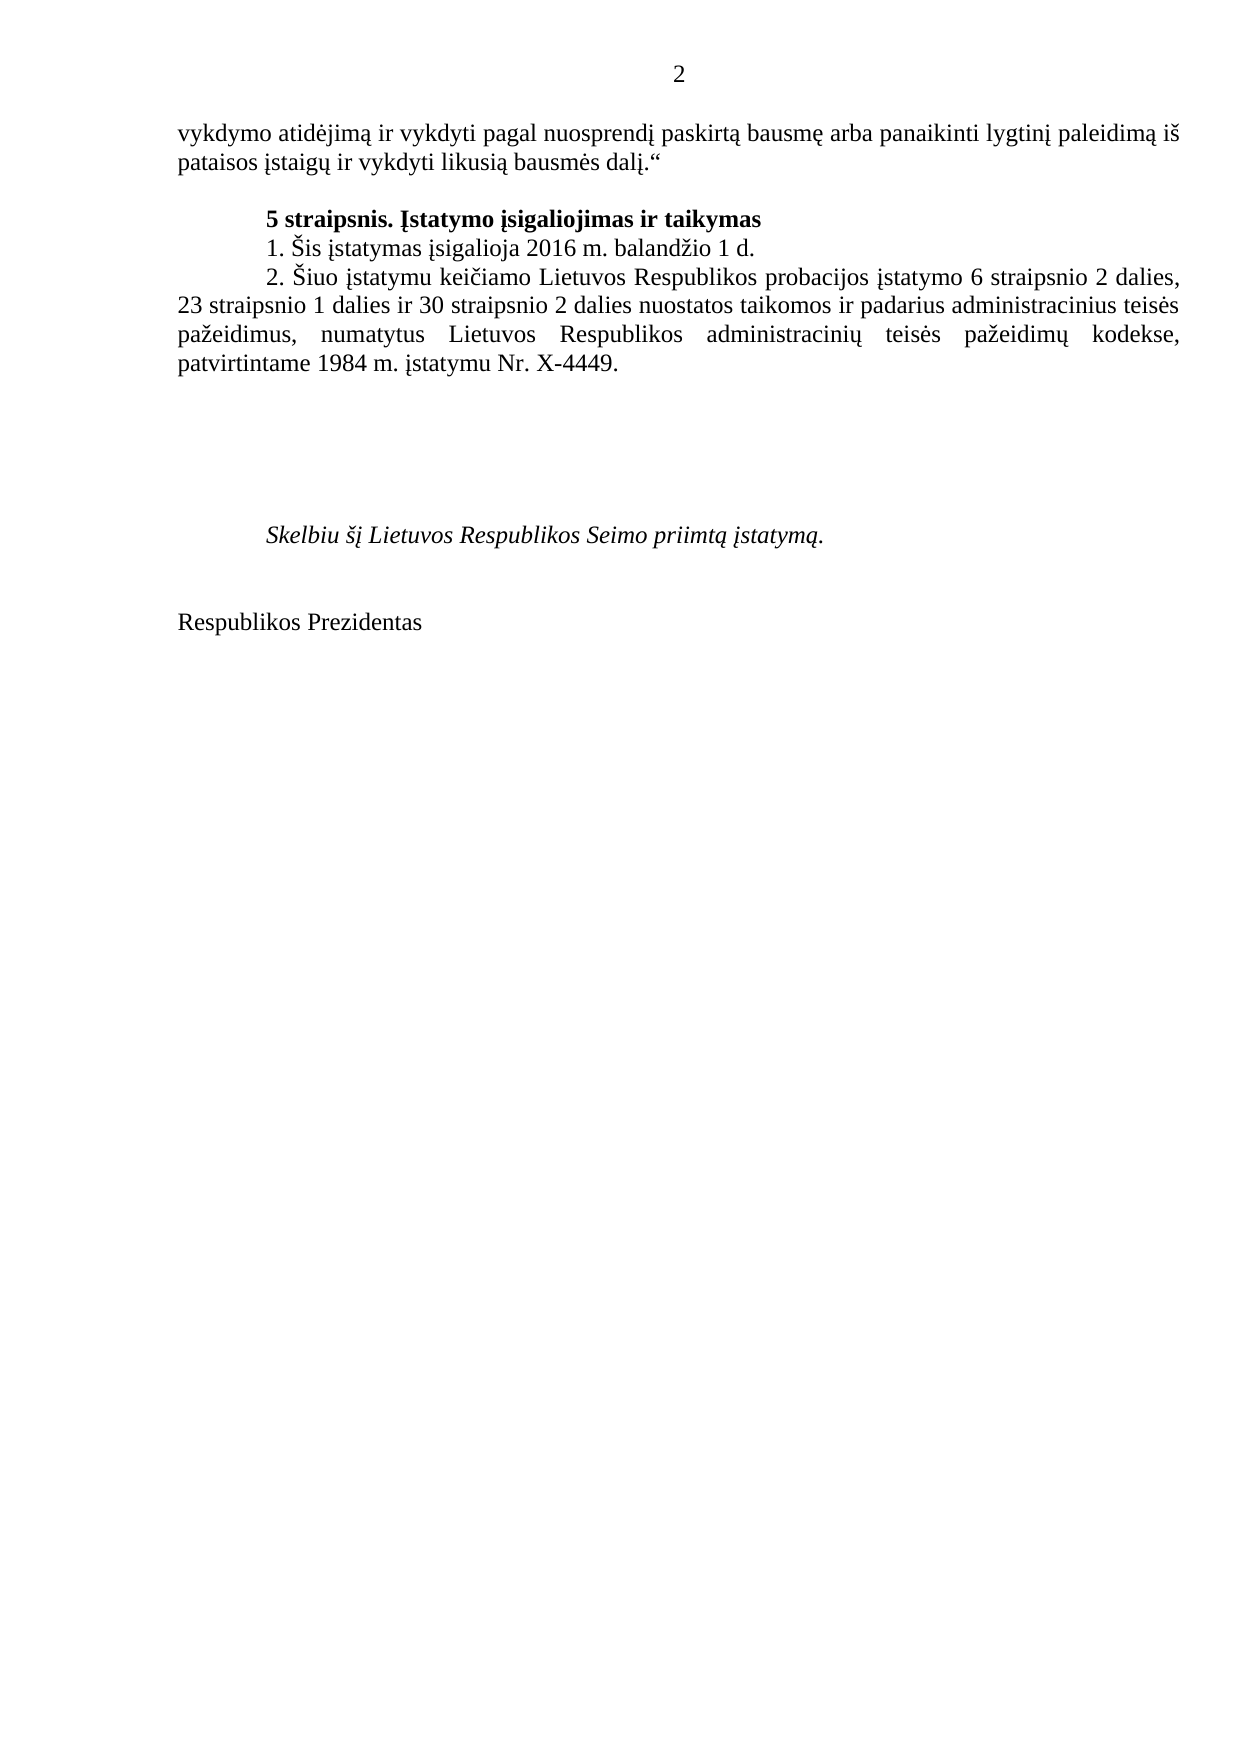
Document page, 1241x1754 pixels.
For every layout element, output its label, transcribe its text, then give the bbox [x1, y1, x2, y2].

text vykdymo atidėjimą ir vykdyti pagal nuosprendį paskirtą bausmę arba panaikinti lygtinį paleidimą iš pataisos įstaigų ir vykdyti likusią bausmės dalį.“ [177, 118, 1181, 176]
text 2. Šiuo įstatymu keičiamo Lietuvos Respublikos probacijos įstatymo 6 straipsnio 2 dalies, 23 straipsnio 1 dalies ir 30 straipsnio 2 dalies nuostatos taikomos ir padarius administracinius teisės pažeidimus, numatytus Lietuvos Respublikos administracinių teisės pažeidimų kodekse, patvirtintame 1984 m. įstatymu Nr. X-4449. [177, 262, 1181, 377]
text 1. Šis įstatymas įsigalioja 2016 m. balandžio 1 d. [177, 233, 1181, 262]
text Skelbiu šį Lietuvos Respublikos Seimo priimtą įstatymą. [177, 521, 1181, 549]
text Respublikos Prezidentas [177, 607, 1181, 636]
text 5 straipsnis. Įstatymo įsigaliojimas ir taikymas [177, 204, 1181, 233]
